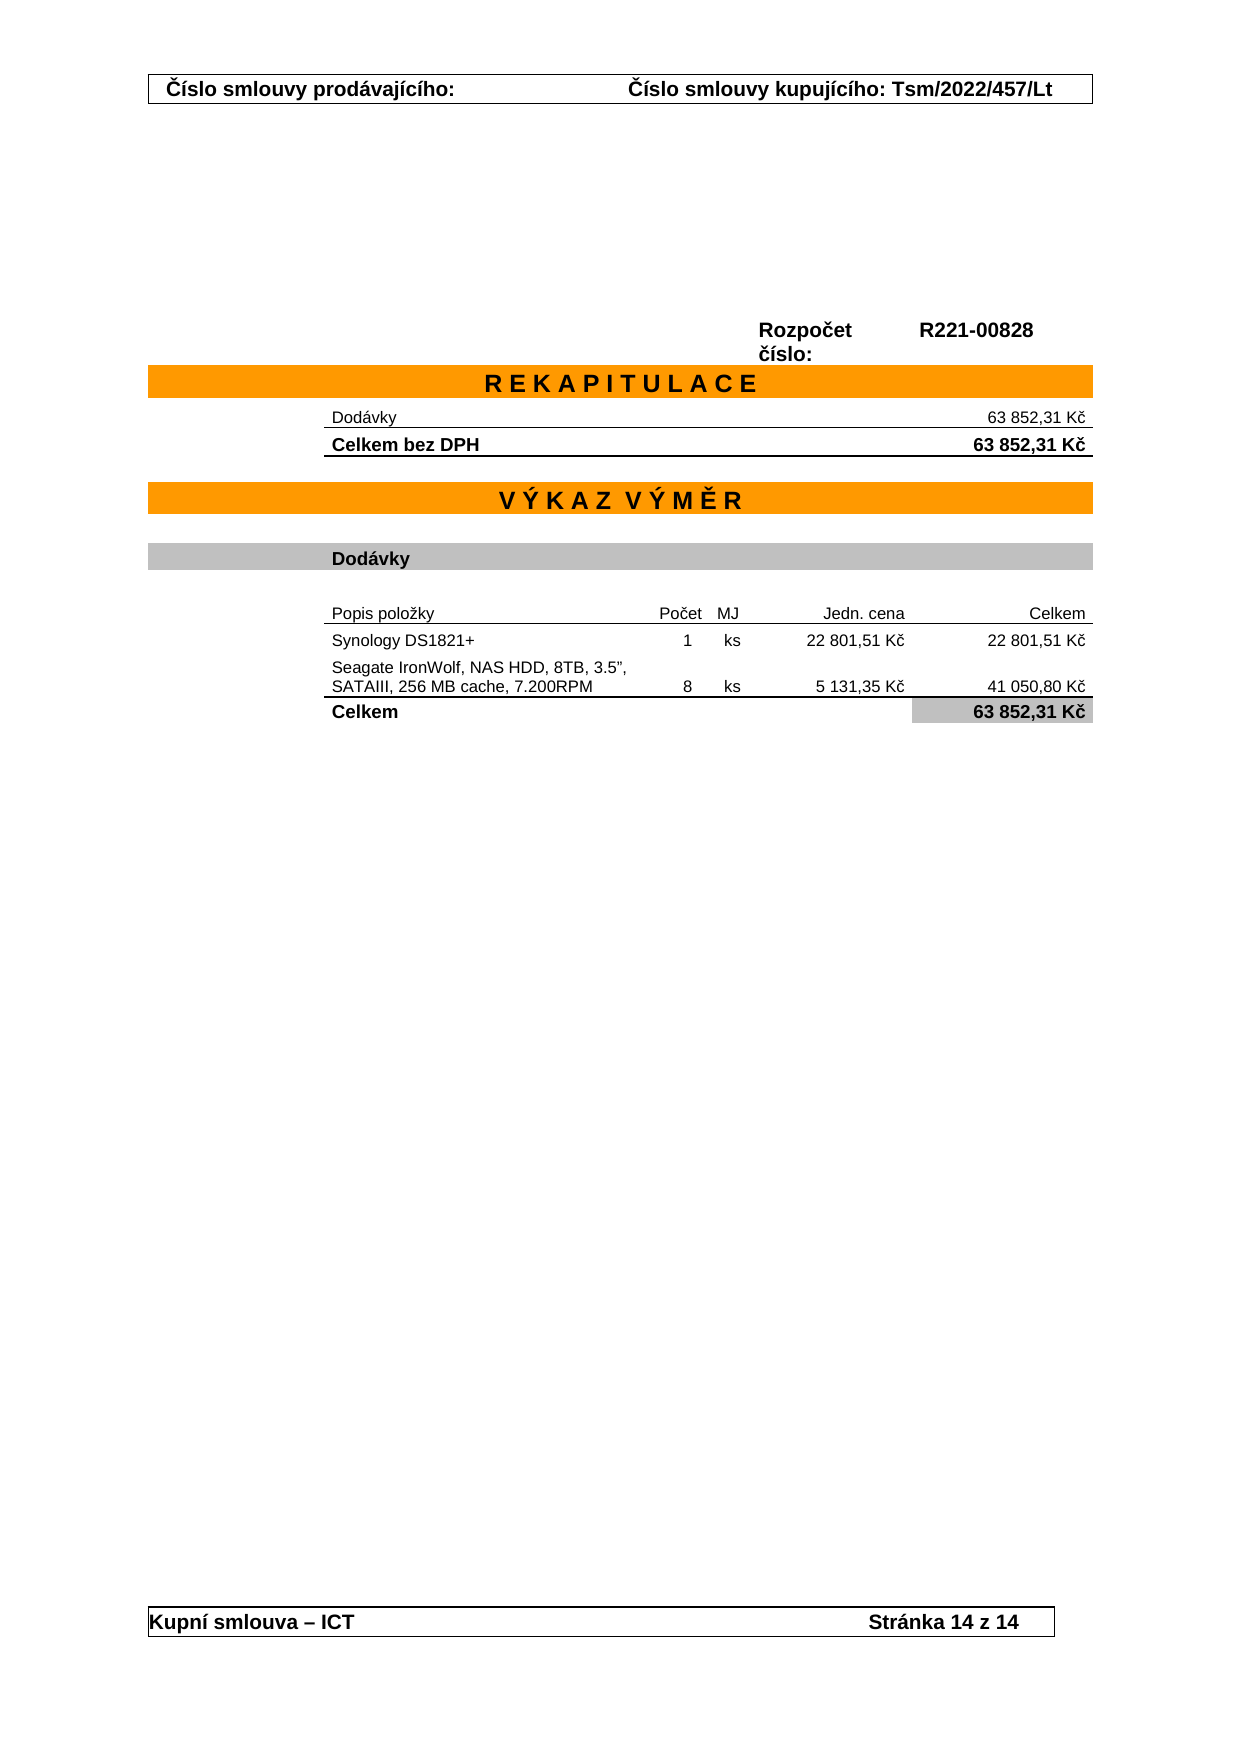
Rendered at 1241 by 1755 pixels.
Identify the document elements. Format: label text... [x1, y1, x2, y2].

table_cell [148, 398, 324, 427]
table_cell Popis položky [324, 596, 662, 623]
table_cell [713, 398, 751, 427]
table_cell [912, 750, 1093, 776]
table_cell 63 852,31 Kč [912, 428, 1093, 455]
table_cell 22 801,51 Kč [751, 624, 912, 649]
table_cell [713, 457, 751, 482]
table_cell 1 [662, 624, 713, 649]
table_cell [148, 455, 324, 482]
table_cell [662, 698, 713, 723]
table_cell [662, 457, 713, 482]
table_cell ks [713, 624, 751, 649]
table_cell [148, 696, 324, 723]
table_cell [148, 543, 324, 570]
table_cell [324, 148, 662, 183]
table_cell Počet [662, 596, 713, 623]
table_cell [912, 183, 1093, 317]
table_cell 63 852,31 Kč [912, 398, 1093, 427]
table_cell [912, 148, 1093, 183]
table_cell [713, 318, 751, 365]
table_cell [713, 148, 751, 183]
table_cell [148, 650, 324, 696]
table_cell [751, 543, 912, 570]
table_cell 22 801,51 Kč [912, 624, 1093, 649]
table_cell [751, 750, 912, 776]
table_cell [148, 570, 324, 596]
table_cell [324, 570, 1093, 596]
table_cell Dodávky [324, 398, 662, 427]
table_cell R E K A P I T U L A C E [148, 365, 1093, 398]
table_cell Celkem bez DPH [324, 428, 662, 455]
table_cell [751, 398, 912, 427]
table_cell [324, 183, 662, 317]
table_cell [662, 543, 713, 570]
table_cell MJ [713, 596, 751, 623]
table_cell Dodávky [324, 543, 662, 570]
table_cell [148, 723, 324, 749]
table_cell [662, 398, 713, 427]
table_cell [148, 623, 324, 649]
table_cell [662, 750, 713, 776]
table_cell [662, 723, 713, 749]
table_cell Celkem [912, 596, 1093, 623]
table_cell [751, 723, 912, 749]
table_cell ks [713, 650, 751, 696]
table_cell Synology DS1821+ [324, 624, 662, 649]
table_cell [324, 750, 662, 776]
table_cell [751, 148, 912, 183]
table_cell [912, 515, 1093, 543]
table_cell [662, 183, 713, 317]
table_cell [713, 750, 751, 776]
table_cell [148, 596, 324, 623]
table_cell [662, 428, 713, 455]
table_cell [713, 543, 751, 570]
table_cell [148, 183, 324, 317]
table_cell 8 [662, 650, 713, 696]
table_cell [324, 457, 662, 482]
table_cell [148, 318, 324, 365]
table_cell [912, 457, 1093, 482]
table_cell [751, 515, 912, 543]
table_cell 63 852,31 Kč [912, 698, 1093, 723]
table_cell [912, 543, 1093, 570]
table_cell [751, 428, 912, 455]
table_cell [751, 698, 912, 723]
table_cell [751, 183, 912, 317]
table_cell [662, 148, 713, 183]
table_cell [324, 723, 662, 749]
table_cell [751, 457, 912, 482]
table_cell [148, 427, 324, 455]
table_cell [148, 750, 324, 776]
table_cell [713, 515, 751, 543]
table_cell Seagate IronWolf, NAS HDD, 8TB, 3.5”, SATAIII, 256 MB cache, 7.200RPM [324, 650, 662, 696]
table_cell [324, 318, 662, 365]
table_cell [324, 515, 662, 543]
table_cell [713, 183, 751, 317]
table_cell 5 131,35 Kč [751, 650, 912, 696]
table_cell [148, 515, 324, 543]
table_cell [713, 428, 751, 455]
table_cell [713, 698, 751, 723]
table_cell [148, 148, 324, 183]
table_cell Jedn. cena [751, 596, 912, 623]
table_cell Celkem [324, 698, 662, 723]
table_cell [713, 723, 751, 749]
table_cell V Ý K A Z V Ý M Ě R [148, 482, 1093, 514]
table_cell [662, 318, 713, 365]
table_cell R221-00828 [912, 318, 1093, 365]
table_cell 41 050,80 Kč [912, 650, 1093, 696]
table_cell [912, 723, 1093, 749]
table_cell [662, 515, 713, 543]
table_cell Rozpočet číslo: [751, 318, 912, 365]
